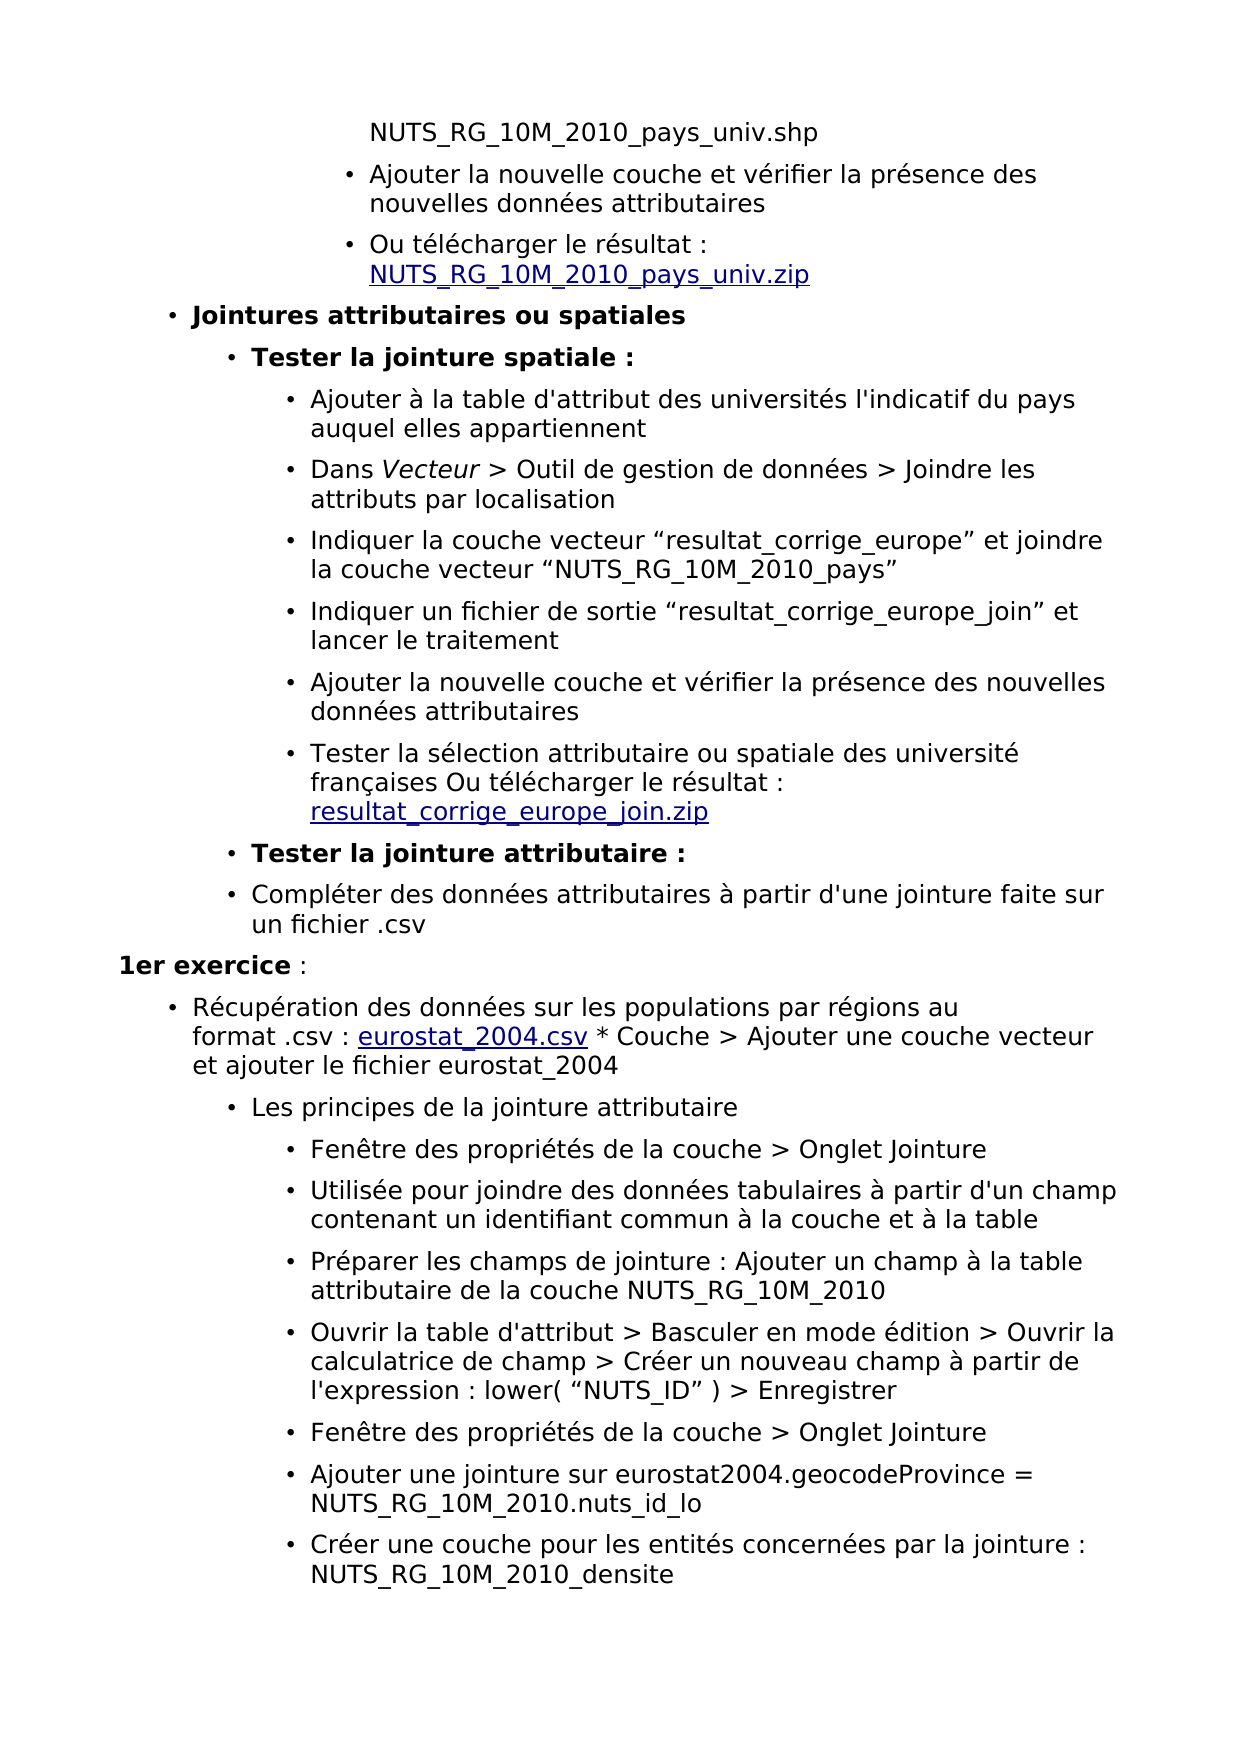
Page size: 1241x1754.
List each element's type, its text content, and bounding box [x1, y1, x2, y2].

list Ajouter à la table d'attribut des universités l'indicatif du pays auquel elles appartiennent [295, 385, 1122, 443]
list Ou télécharger le résultat : NUTS_RG_10M_2010_pays_univ.zip [354, 231, 1122, 289]
list Tester la jointure spatiale : [236, 343, 1122, 372]
list Fenêtre des propriétés de la couche > Onglet Jointure [295, 1135, 1122, 1164]
list Indiquer la couche vecteur “resultat_corrige_europe” et joindre la couche vecteur “NUTS_RG_10M_2010_pays” [295, 526, 1122, 585]
list Tester la jointure attributaire : [236, 839, 1122, 868]
list Tester la sélection attributaire ou spatiale des université françaises Ou télécharger le résultat : resultat_corrige_europe_join.zip [295, 739, 1122, 826]
list Les principes de la jointure attributaire [236, 1093, 1122, 1122]
list Ajouter la nouvelle couche et vérifier la présence des nouvelles données attributaires [354, 160, 1122, 218]
list Utilisée pour joindre des données tabulaires à partir d'un champ contenant un identifiant commun à la couche et à la table [295, 1176, 1122, 1235]
list Ajouter la nouvelle couche et vérifier la présence des nouvelles données attributaires [295, 668, 1122, 726]
list Compléter des données attributaires à partir d'une jointure faite sur un fichier .csv [236, 881, 1122, 939]
text 1er exercice : [118, 951, 1122, 981]
list Dans Vecteur > Outil de gestion de données > Joindre les attributs par localisation [295, 456, 1122, 514]
list Fenêtre des propriétés de la couche > Onglet Jointure [295, 1418, 1122, 1447]
list Récupération des données sur les populations par régions au format .csv : eurostat_2004.csv * Couche > Ajouter une couche vecteur et ajouter le fichier eurostat_2004 [177, 993, 1122, 1081]
list Préparer les champs de jointure : Ajouter un champ à la table attributaire de la couche NUTS_RG_10M_2010 [295, 1247, 1122, 1306]
list Indiquer un fichier de sortie “resultat_corrige_europe_join” et lancer le traitement [295, 597, 1122, 656]
list Ouvrir la table d'attribut > Basculer en mode édition > Ouvrir la calculatrice de champ > Créer un nouveau champ à partir de l'expression : lower( “NUTS_ID” ) > Enregistrer [295, 1318, 1122, 1406]
list Jointures attributaires ou spatiales [177, 301, 1122, 331]
list NUTS_RG_10M_2010_pays_univ.shp [354, 118, 1122, 147]
list Ajouter une jointure sur eurostat2004.geocodeProvince = NUTS_RG_10M_2010.nuts_id_lo [295, 1460, 1122, 1518]
list Créer une couche pour les entités concernées par la jointure : NUTS_RG_10M_2010_densite [295, 1531, 1122, 1589]
